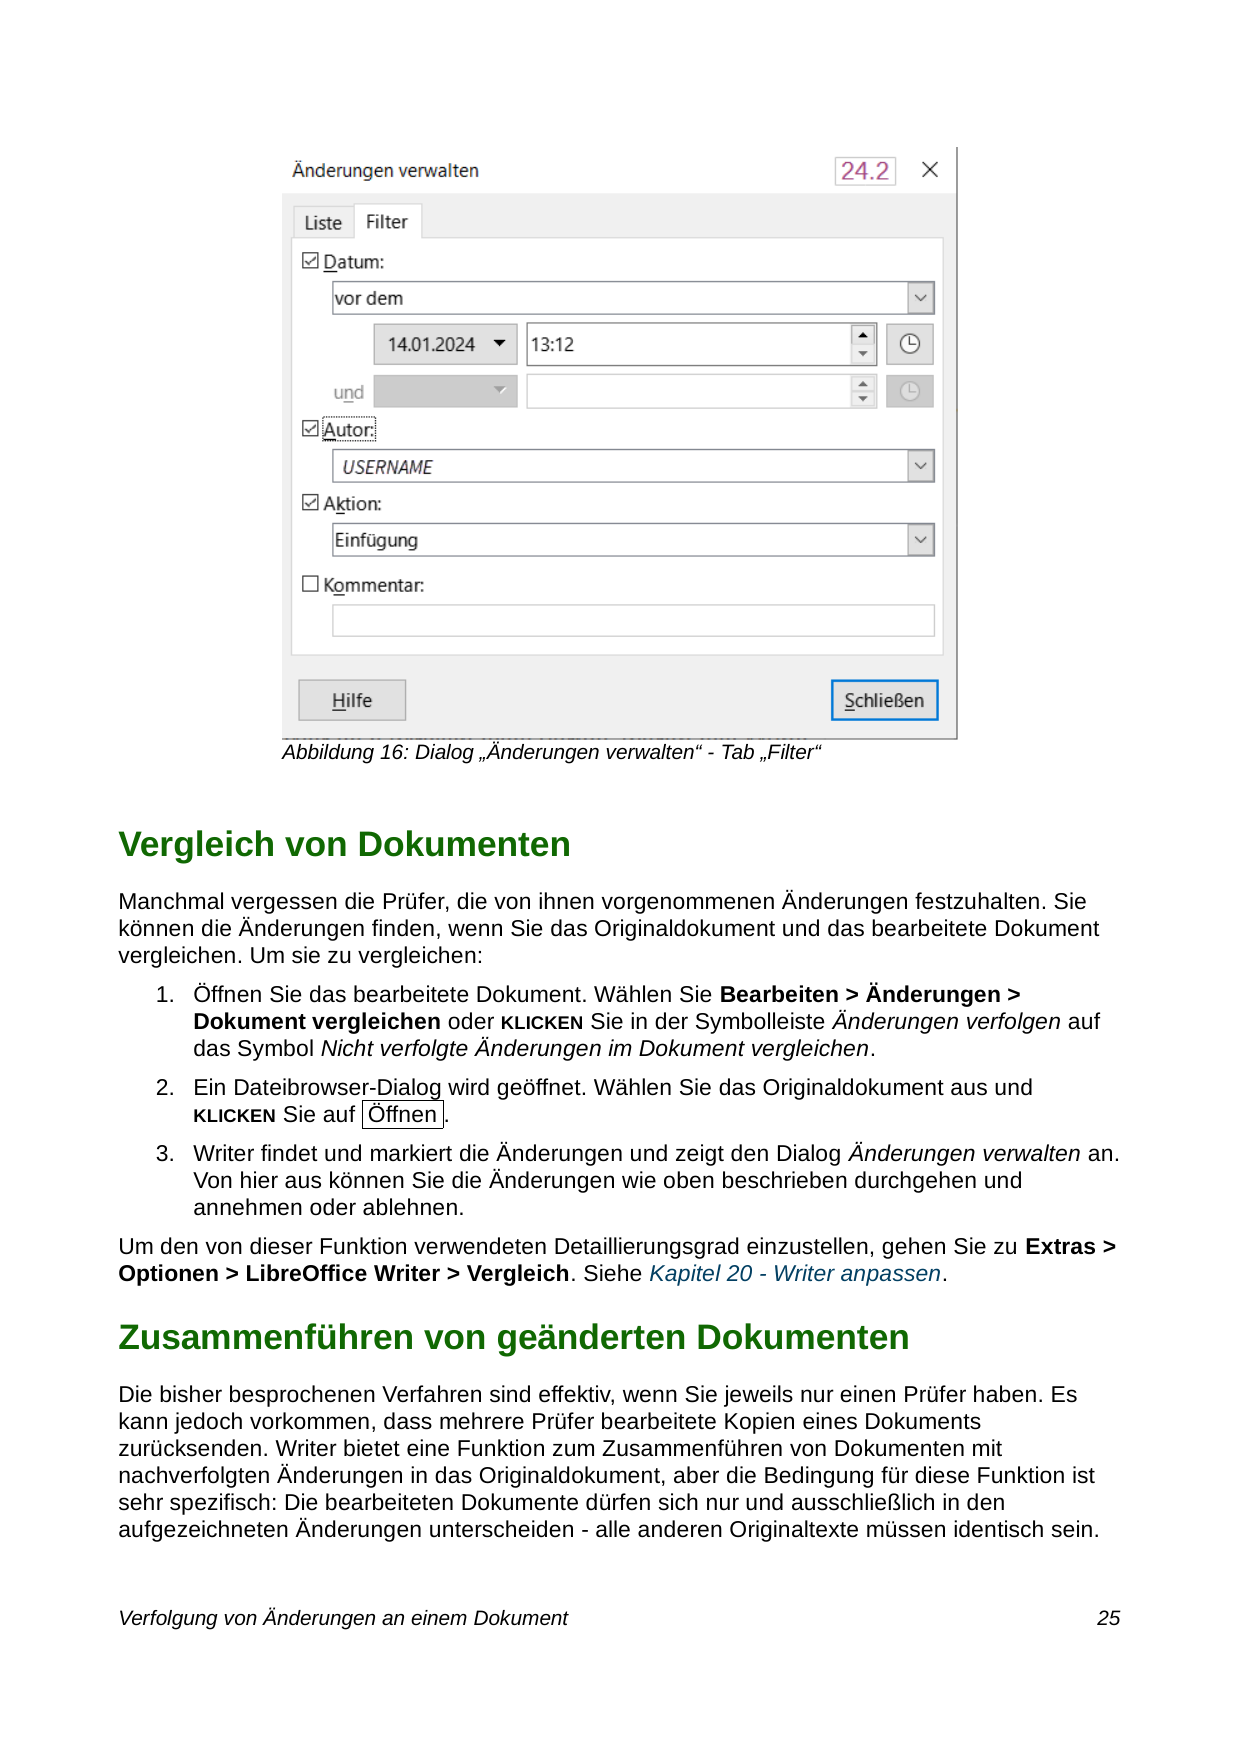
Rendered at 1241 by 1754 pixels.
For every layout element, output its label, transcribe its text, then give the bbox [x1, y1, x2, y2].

text Abbildung 16: Dialog „Änderungen verwalten“ - Tab „Filter“ [282, 741, 958, 764]
picture [282, 147, 959, 741]
list Writer findet und markiert die Änderungen und zeigt den Dialog Änderungen verwalten an. Von hier aus können Sie die Änderungen wie oben beschrieben durchgehen und annehmen oder ablehnen. [156, 1139, 1122, 1221]
subtitle Zusammenführen von geänderten Dokumenten [118, 1316, 1122, 1357]
list Öffnen Sie das bearbeitete Dokument. Wählen Sie Bearbeiten > Änderungen > Dokument vergleichen oder klicken Sie in der Symbolleiste Änderungen verfolgen auf das Symbol Nicht verfolgte Änderungen im Dokument vergleichen. [156, 980, 1122, 1061]
list Ein Dateibrowser-Dialog wird geöffnet. Wählen Sie das Originaldokument aus und klicken Sie auf Öffnen. [156, 1073, 1122, 1128]
text Um den von dieser Funktion verwendeten Detaillierungsgrad einzustellen, gehen Sie zu Extras > Optionen > LibreOffice Writer > Vergleich. Siehe Kapitel 20 - Writer anpassen. [118, 1232, 1122, 1287]
text Die bisher besprochenen Verfahren sind effektiv, wenn Sie jeweils nur einen Prüfer haben. Es kann jedoch vorkommen, dass mehrere Prüfer bearbeitete Kopien eines Dokuments zurücksenden. Writer bietet eine Funktion zum Zusammenführen von Dokumenten mit nachverfolgten Änderungen in das Originaldokument, aber die Bedingung für diese Funktion ist sehr spezifisch: Die bearbeiteten Dokumente dürfen sich nur und ausschließlich in den aufgezeichneten Änderungen unterscheiden - alle anderen Originaltexte müssen identisch sein. [118, 1380, 1122, 1543]
text Manchmal vergessen die Prüfer, die von ihnen vorgenommenen Änderungen festzuhalten. Sie können die Änderungen finden, wenn Sie das Originaldokument und das bearbeitete Dokument vergleichen. Um sie zu vergleichen: [118, 887, 1122, 968]
subtitle Vergleich von Dokumenten [118, 823, 1122, 864]
